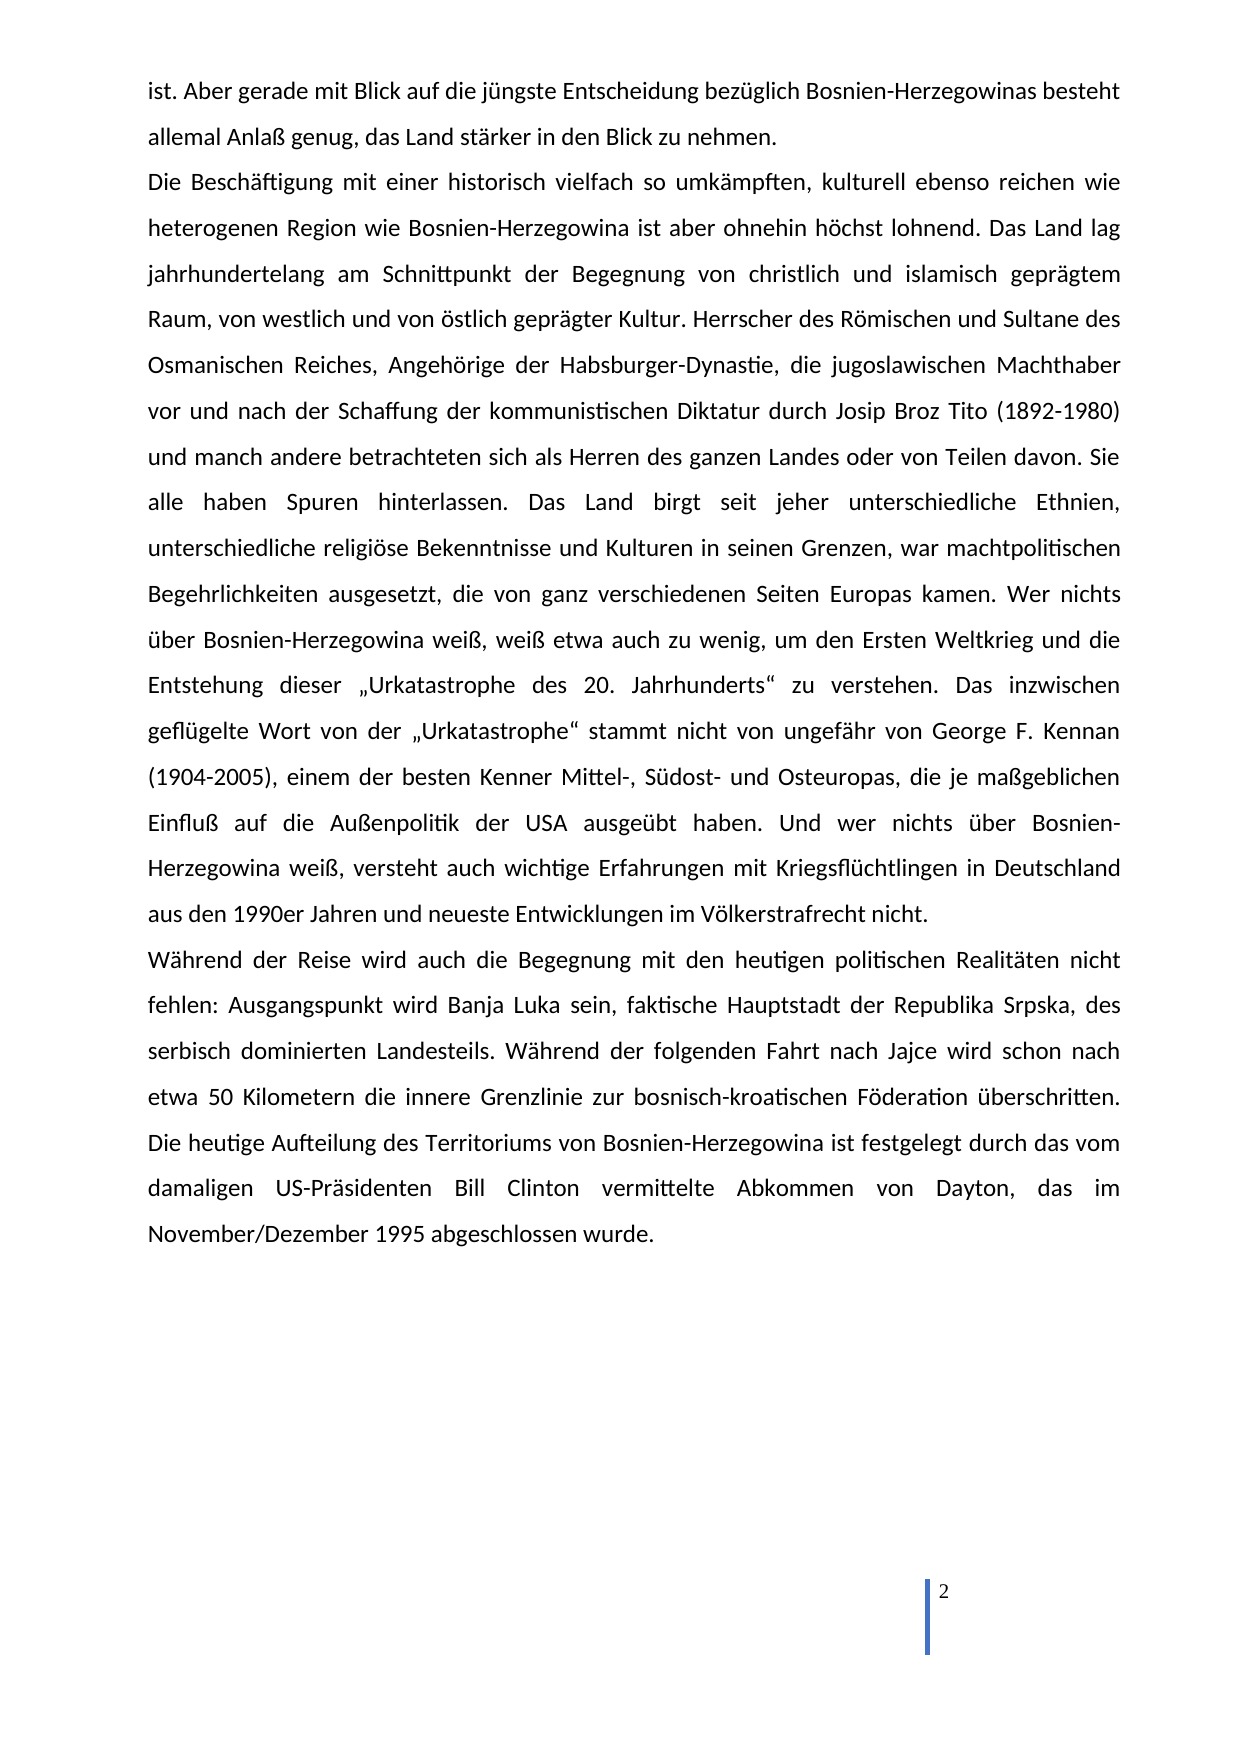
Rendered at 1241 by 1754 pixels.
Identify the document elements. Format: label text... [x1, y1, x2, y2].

text ist. Aber gerade mit Blick auf die jüngste Entscheidung bezüglich Bosnien-Herzegowinas besteht allemal Anlaß genug, das Land stärker in den Blick zu nehmen. [148, 75, 1122, 151]
text Während der Reise wird auch die Begegnung mit den heutigen politischen Realitäten nicht fehlen: Ausgangspunkt wird Banja Luka sein, faktische Hauptstadt der Republika Srpska, des serbisch dominierten Landesteils. Während der folgenden Fahrt nach Jajce wird schon nach etwa 50 Kilometern die innere Grenzlinie zur bosnisch-kroatischen Föderation überschritten. Die heutige Aufteilung des Territoriums von Bosnien-Herzegowina ist festgelegt durch das vom damaligen US-Präsidenten Bill Clinton vermittelte Abkommen von Dayton, das im November/Dezember 1995 abgeschlossen wurde. [148, 944, 1122, 1249]
text Die Beschäftigung mit einer historisch vielfach so umkämpften, kulturell ebenso reichen wie heterogenen Region wie Bosnien-Herzegowina ist aber ohnehin höchst lohnend. Das Land lag jahrhundertelang am Schnittpunkt der Begegnung von christlich und islamisch geprägtem Raum, von westlich und von östlich geprägter Kultur. Herrscher des Römischen und Sultane des Osmanischen Reiches, Angehörige der Habsburger-Dynastie, die jugoslawischen Machthaber vor und nach der Schaffung der kommunistischen Diktatur durch Josip Broz Tito (1892-1980) und manch andere betrachteten sich als Herren des ganzen Landes oder von Teilen davon. Sie alle haben Spuren hinterlassen. Das Land birgt seit jeher unterschiedliche Ethnien, unterschiedliche religiöse Bekenntnisse und Kulturen in seinen Grenzen, war machtpolitischen Begehrlichkeiten ausgesetzt, die von ganz verschiedenen Seiten Europas kamen. Wer nichts über Bosnien-Herzegowina weiß, weiß etwa auch zu wenig, um den Ersten Weltkrieg und die Entstehung dieser „Urkatastrophe des 20. Jahrhunderts“ zu verstehen. Das inzwischen geflügelte Wort von der „Urkatastrophe“ stammt nicht von ungefähr von George F. Kennan (1904-2005), einem der besten Kenner Mittel-, Südost- und Osteuropas, die je maßgeblichen Einfluß auf die Außenpolitik der USA ausgeübt haben. Und wer nichts über Bosnien-Herzegowina weiß, versteht auch wichtige Erfahrungen mit Kriegsflüchtlingen in Deutschland aus den 1990er Jahren und neueste Entwicklungen im Völkerstrafrecht nicht. [148, 166, 1122, 929]
